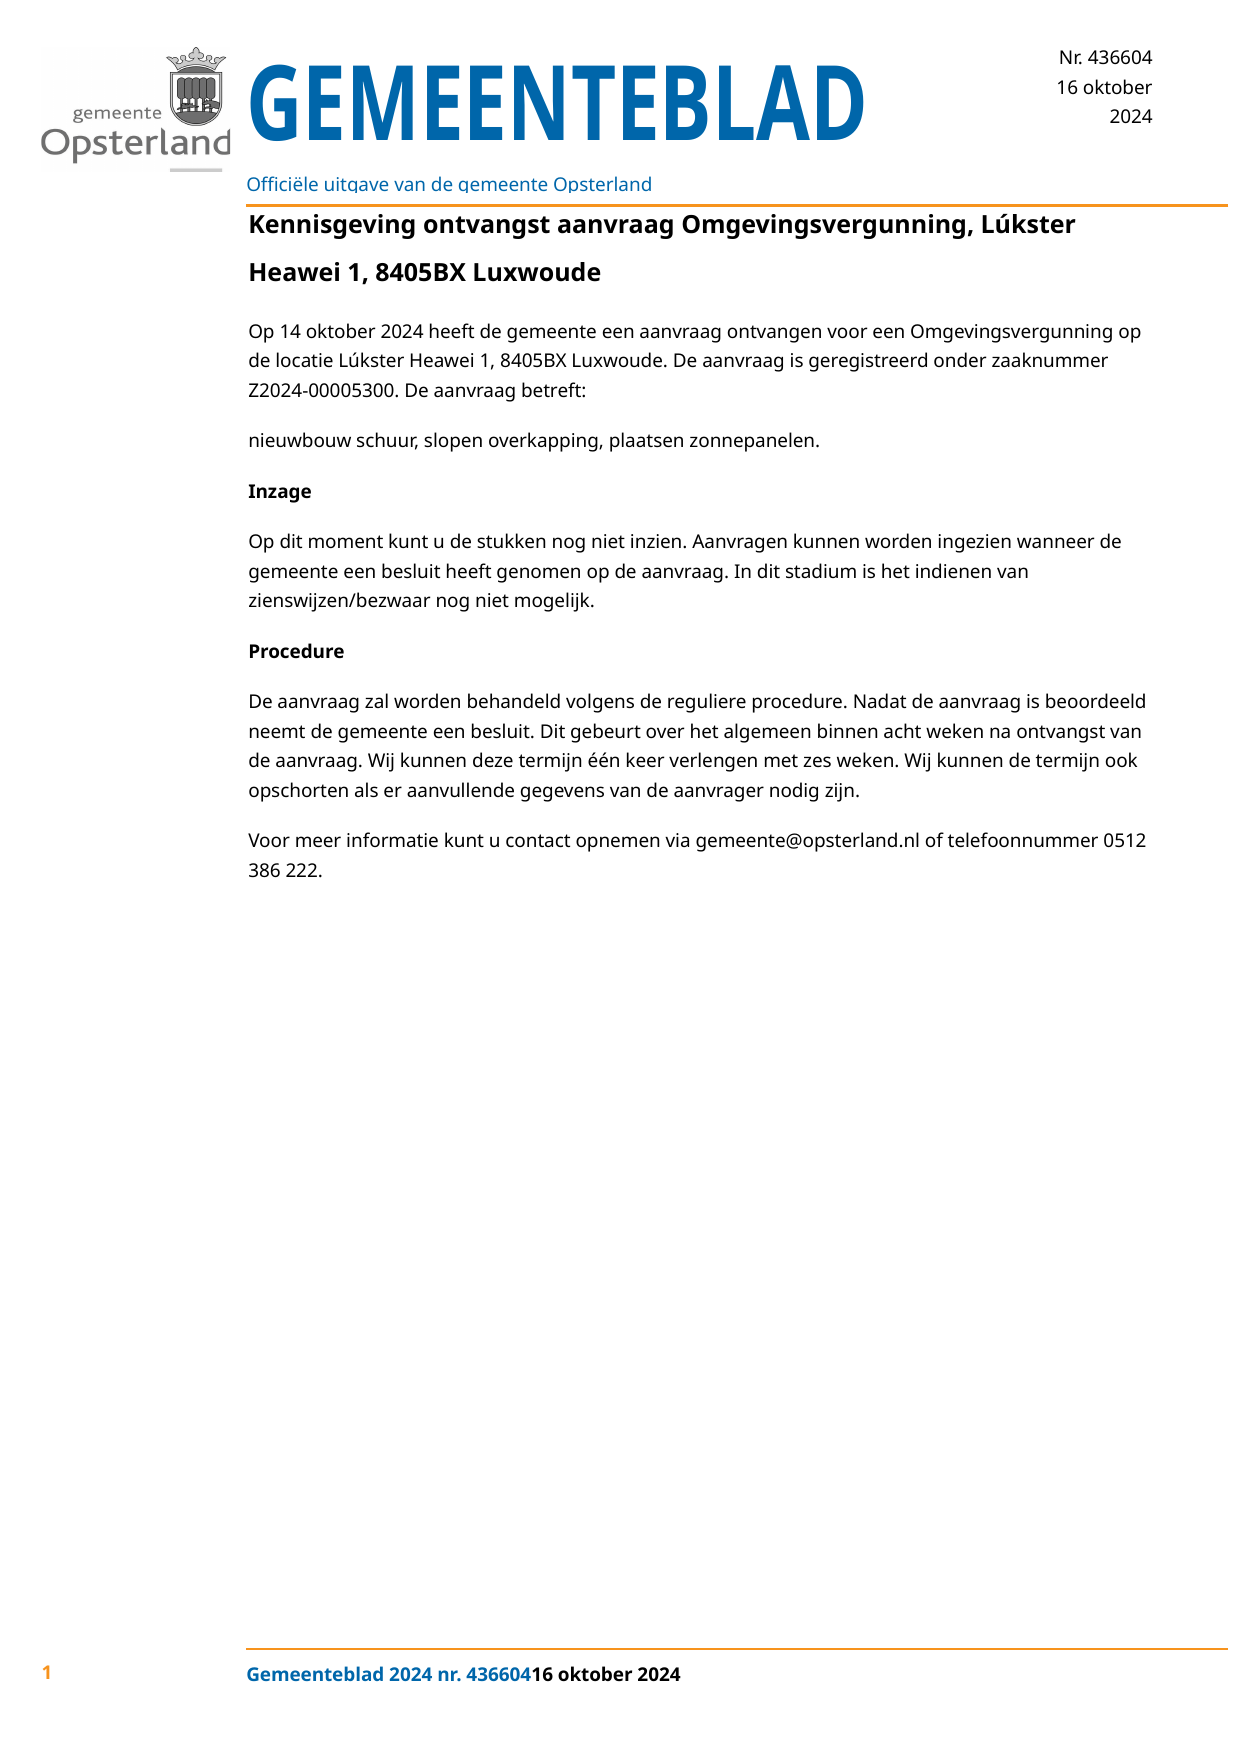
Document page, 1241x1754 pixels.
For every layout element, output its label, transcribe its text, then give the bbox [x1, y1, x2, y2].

text Kennisgeving ontvangst aanvraag Omgevingsvergunning, Lúkster Heawei 1, 8405BX Luxwoude [248, 207, 1152, 288]
text De aanvraag zal worden behandeld volgens de reguliere procedure. Nadat de aanvraag is beoordeeld neemt de gemeente een besluit. Dit gebeurt over het algemeen binnen acht weken na ontvangst van de aanvraag. Wij kunnen deze termijn één keer verlengen met zes weken. Wij kunnen de termijn ook opschorten als er aanvullende gegevens van de aanvrager nodig zijn. [248, 688, 1152, 803]
text Voor meer informatie kunt u contact opnemen via gemeente@opsterland.nl of telefoonnummer 0512 386 222. [248, 827, 1152, 883]
text Op dit moment kunt u de stukken nog niet inzien. Aanvragen kunnen worden ingezien wanneer de gemeente een besluit heeft genomen op de aanvraag. In dit stadium is het indienen van zienswijzen/bezwaar nog niet mogelijk. [248, 528, 1152, 613]
text Op 14 oktober 2024 heeft de gemeente een aanvraag ontvangen voor een Omgevingsvergunning op de locatie Lúkster Heawei 1, 8405BX Luxwoude. De aanvraag is geregistreerd onder zaaknummer Z2024-00005300. De aanvraag betreft: [248, 318, 1152, 403]
text Procedure [248, 638, 1152, 664]
text Inzage [248, 478, 1152, 504]
picture [41, 47, 231, 172]
text nieuwbouw schuur, slopen overkapping, plaatsen zonnepanelen. [248, 427, 1152, 453]
